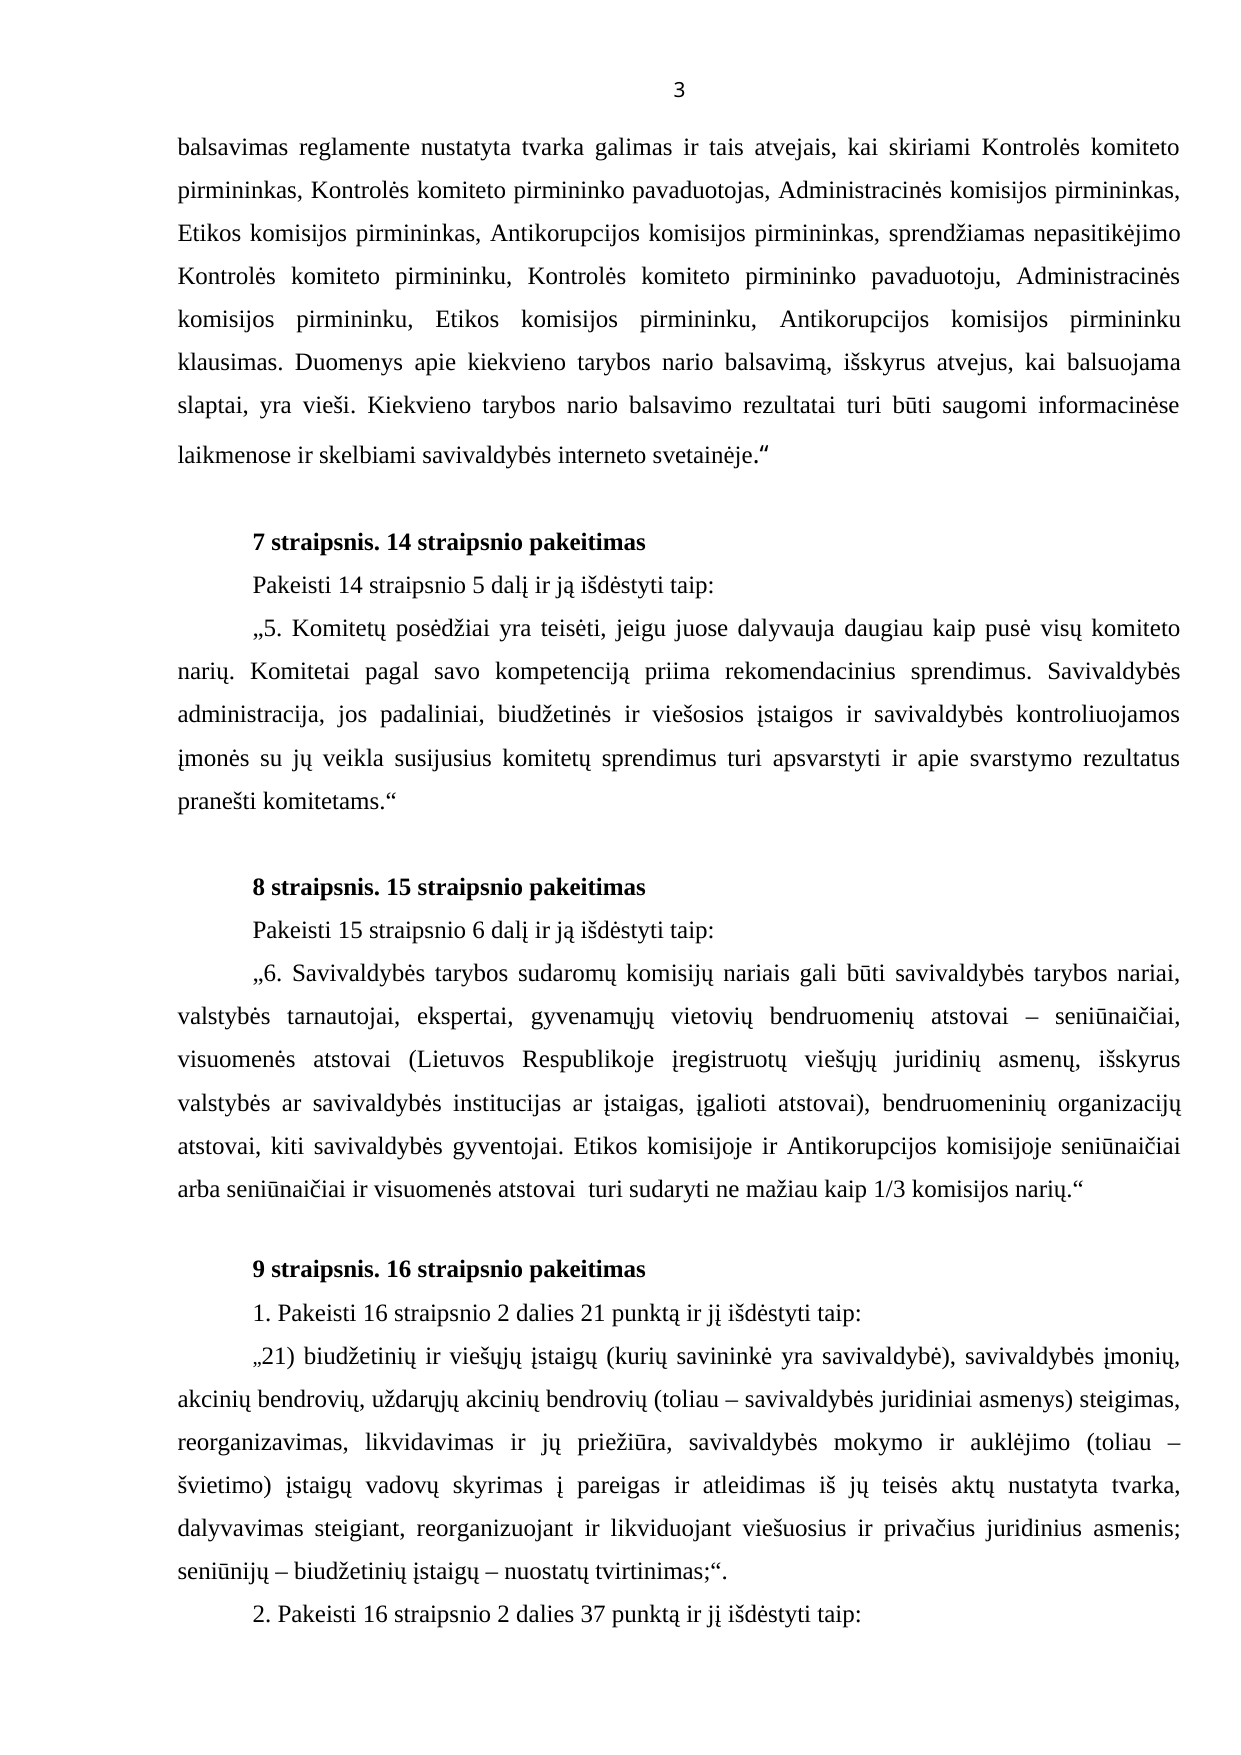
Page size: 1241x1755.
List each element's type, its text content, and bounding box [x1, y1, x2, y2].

text 7 straipsnis. 14 straipsnio pakeitimas [177, 527, 1181, 556]
text Pakeisti 14 straipsnio 5 dalį ir ją išdėstyti taip: [177, 570, 1181, 599]
text 2. Pakeisti 16 straipsnio 2 dalies 37 punktą ir jį išdėstyti taip: [177, 1599, 1181, 1628]
text „21) biudžetinių ir viešųjų įstaigų (kurių savininkė yra savivaldybė), savivaldybės įmonių, akcinių bendrovių, uždarųjų akcinių bendrovių (toliau – savivaldybės juridiniai asmenys) steigimas, reorganizavimas, likvidavimas ir jų priežiūra, savivaldybės mokymo ir auklėjimo (toliau – švietimo) įstaigų vadovų skyrimas į pareigas ir atleidimas iš jų teisės aktų nustatyta tvarka, dalyvavimas steigiant, reorganizuojant ir likviduojant viešuosius ir privačius juridinius asmenis; seniūnijų – biudžetinių įstaigų – nuostatų tvirtinimas;“. [177, 1341, 1181, 1585]
text „6. Savivaldybės tarybos sudaromų komisijų nariais gali būti savivaldybės tarybos nariai, valstybės tarnautojai, ekspertai, gyvenamųjų vietovių bendruomenių atstovai – seniūnaičiai, visuomenės atstovai (Lietuvos Respublikoje įregistruotų viešųjų juridinių asmenų, išskyrus valstybės ar savivaldybės institucijas ar įstaigas, įgalioti atstovai), bendruomeninių organizacijų atstovai, kiti savivaldybės gyventojai. Etikos komisijoje ir Antikorupcijos komisijoje seniūnaičiai arba seniūnaičiai ir visuomenės atstovai turi sudaryti ne mažiau kaip 1/3 komisijos narių.“ [177, 958, 1181, 1203]
text „5. Komitetų posėdžiai yra teisėti, jeigu juose dalyvauja daugiau kaip pusė visų komiteto narių. Komitetai pagal savo kompetenciją priima rekomendacinius sprendimus. Savivaldybės administracija, jos padaliniai, biudžetinės ir viešosios įstaigos ir savivaldybės kontroliuojamos įmonės su jų veikla susijusius komitetų sprendimus turi apsvarstyti ir apie svarstymo rezultatus pranešti komitetams.“ [177, 613, 1181, 814]
text Pakeisti 15 straipsnio 6 dalį ir ją išdėstyti taip: [177, 915, 1181, 944]
text 9 straipsnis. 16 straipsnio pakeitimas [177, 1254, 1181, 1283]
text balsavimas reglamente nustatyta tvarka galimas ir tais atvejais, kai skiriami Kontrolės komiteto pirmininkas, Kontrolės komiteto pirmininko pavaduotojas, Administracinės komisijos pirmininkas, Etikos komisijos pirmininkas, Antikorupcijos komisijos pirmininkas, sprendžiamas nepasitikėjimo Kontrolės komiteto pirmininku, Kontrolės komiteto pirmininko pavaduotoju, Administracinės komisijos pirmininku, Etikos komisijos pirmininku, Antikorupcijos komisijos pirmininku klausimas. Duomenys apie kiekvieno tarybos nario balsavimą, išskyrus atvejus, kai balsuojama slaptai, yra vieši. Kiekvieno tarybos nario balsavimo rezultatai turi būti saugomi informacinėse laikmenose ir skelbiami savivaldybės interneto svetainėje.“ [177, 132, 1181, 470]
text 8 straipsnis. 15 straipsnio pakeitimas [177, 872, 1181, 901]
text 1. Pakeisti 16 straipsnio 2 dalies 21 punktą ir jį išdėstyti taip: [177, 1298, 1181, 1326]
